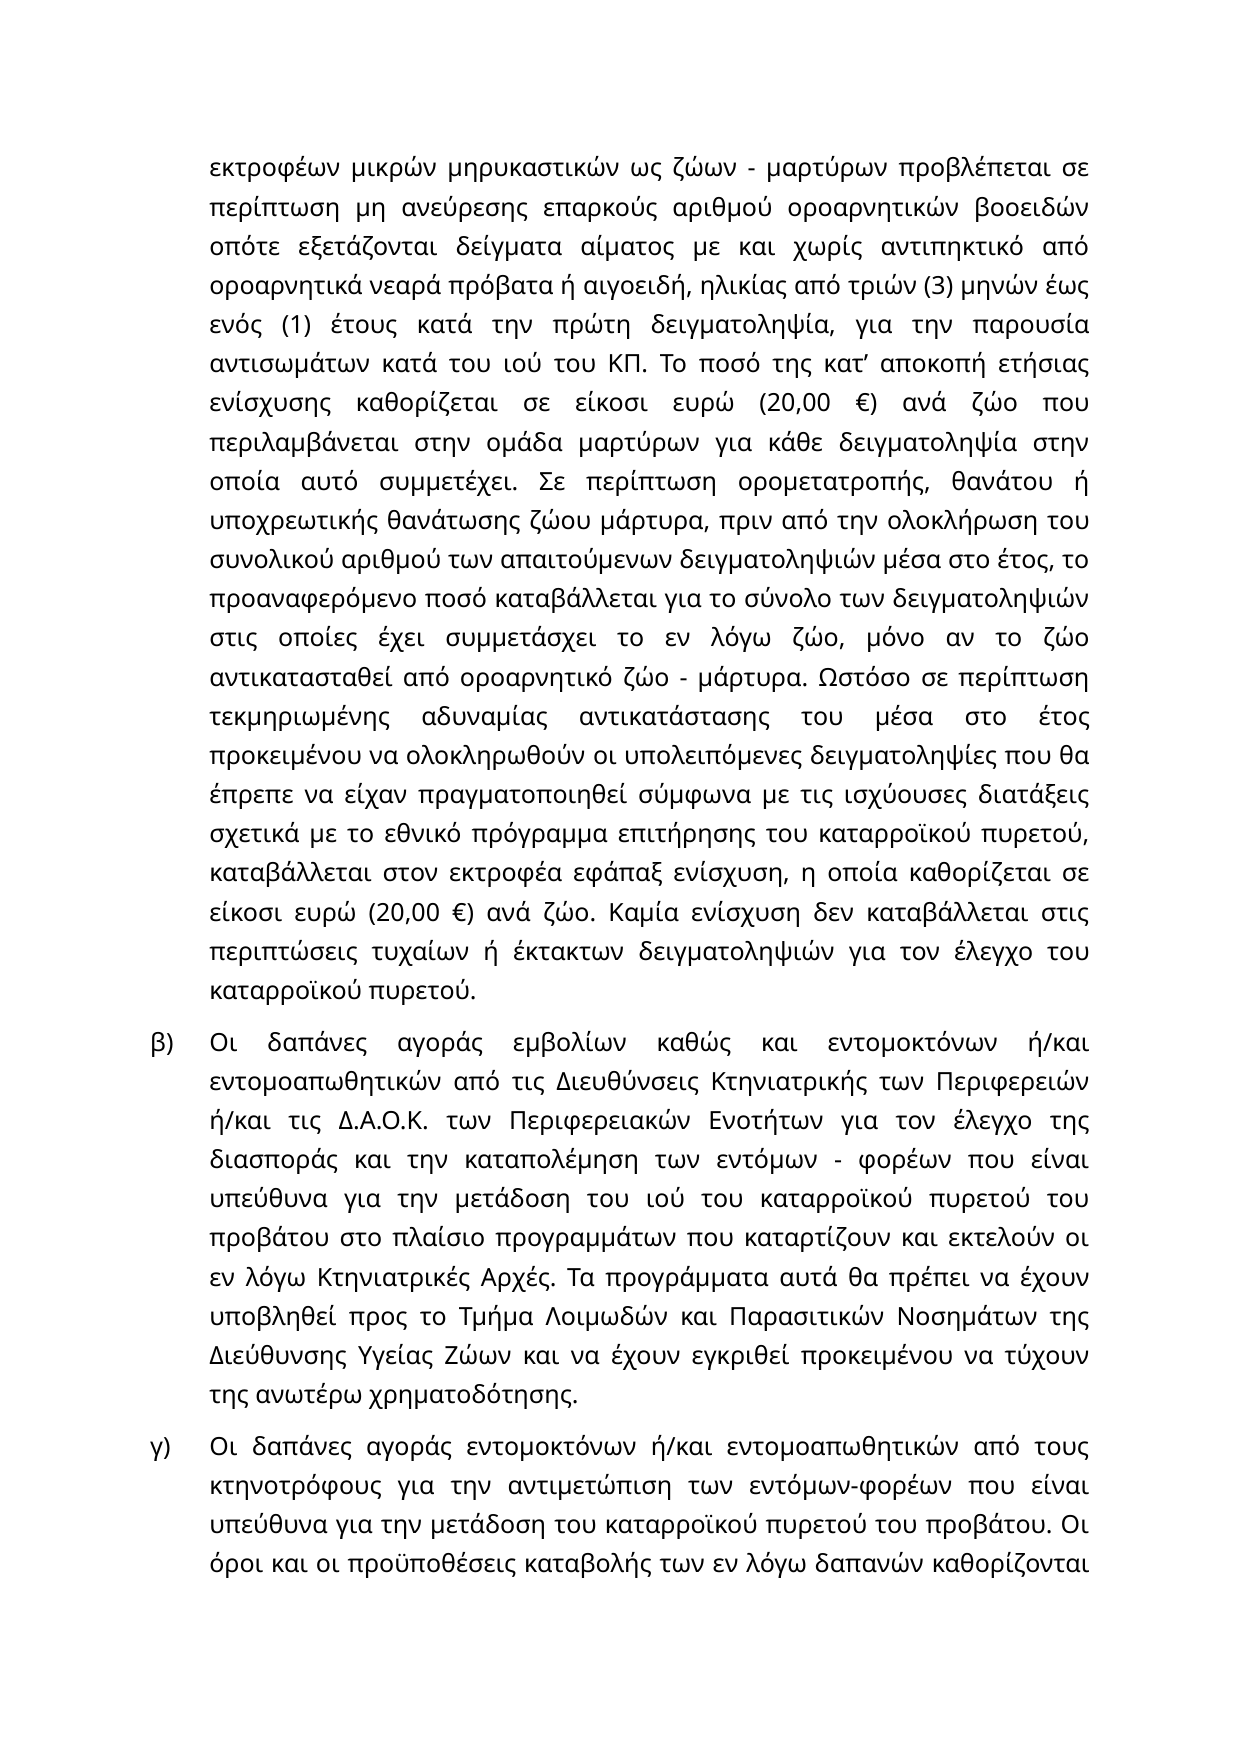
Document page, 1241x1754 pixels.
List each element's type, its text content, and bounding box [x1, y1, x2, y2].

list γ) Οι δαπάνες αγοράς εντομοκτόνων ή/και εντομοαπωθητικών από τους κτηνοτρόφους για την αντιμετώπιση των εντόμων-φορέων που είναι υπεύθυνα για την μετάδοση του καταρροϊκού πυρετού του προβάτου. Οι όροι και οι προϋποθέσεις καταβολής των εν λόγω δαπανών καθορίζονται [150, 1428, 1090, 1580]
list εκτροφέων μικρών μηρυκαστικών ως ζώων - μαρτύρων προβλέπεται σε περίπτωση μη ανεύρεσης επαρκούς αριθμού οροαρνητικών βοοειδών οπότε εξετάζονται δείγματα αίματος με και χωρίς αντιπηκτικό από οροαρνητικά νεαρά πρόβατα ή αιγοειδή, ηλικίας από τριών (3) μηνών έως ενός (1) έτους κατά την πρώτη δειγματοληψία, για την παρουσία αντισωμάτων κατά του ιού του ΚΠ. Το ποσό της κατ’ αποκοπή ετήσιας ενίσχυσης καθορίζεται σε είκοσι ευρώ (20,00 €) ανά ζώο που περιλαμβάνεται στην ομάδα μαρτύρων για κάθε δειγματοληψία στην οποία αυτό συμμετέχει. Σε περίπτωση ορομετατροπής, θανάτου ή υποχρεωτικής θανάτωσης ζώου μάρτυρα, πριν από την ολοκλήρωση του συνολικού αριθμού των απαιτούμενων δειγματοληψιών μέσα στο έτος, το προαναφερόμενο ποσό καταβάλλεται για το σύνολο των δειγματοληψιών στις οποίες έχει συμμετάσχει το εν λόγω ζώο, μόνο αν το ζώο αντικατασταθεί από οροαρνητικό ζώο - μάρτυρα. Ωστόσο σε περίπτωση τεκμηριωμένης αδυναμίας αντικατάστασης του μέσα στο έτος προκειμένου να ολοκληρωθούν οι υπολειπόμενες δειγματοληψίες που θα έπρεπε να είχαν πραγματοποιηθεί σύμφωνα με τις ισχύουσες διατάξεις σχετικά με το εθνικό πρόγραμμα επιτήρησης του καταρροϊκού πυρετού, καταβάλλεται στον εκτροφέα εφάπαξ ενίσχυση, η οποία καθορίζεται σε είκοσι ευρώ (20,00 €) ανά ζώο. Καμία ενίσχυση δεν καταβάλλεται στις περιπτώσεις τυχαίων ή έκτακτων δειγματοληψιών για τον έλεγχο του καταρροϊκού πυρετού. [150, 150, 1090, 1007]
list β) Οι δαπάνες αγοράς εμβολίων καθώς και εντομοκτόνων ή/και εντομοαπωθητικών από τις Διευθύνσεις Κτηνιατρικής των Περιφερειών ή/και τις Δ.Α.Ο.Κ. των Περιφερειακών Ενοτήτων για τον έλεγχο της διασποράς και την καταπολέμηση των εντόμων - φορέων που είναι υπεύθυνα για την μετάδοση του ιού του καταρροϊκού πυρετού του προβάτου στο πλαίσιο προγραμμάτων που καταρτίζουν και εκτελούν οι εν λόγω Κτηνιατρικές Αρχές. Τα προγράμματα αυτά θα πρέπει να έχουν υποβληθεί προς το Τμήμα Λοιμωδών και Παρασιτικών Νοσημάτων της Διεύθυνσης Υγείας Ζώων και να έχουν εγκριθεί προκειμένου να τύχουν της ανωτέρω χρηματοδότησης. [150, 1024, 1090, 1411]
